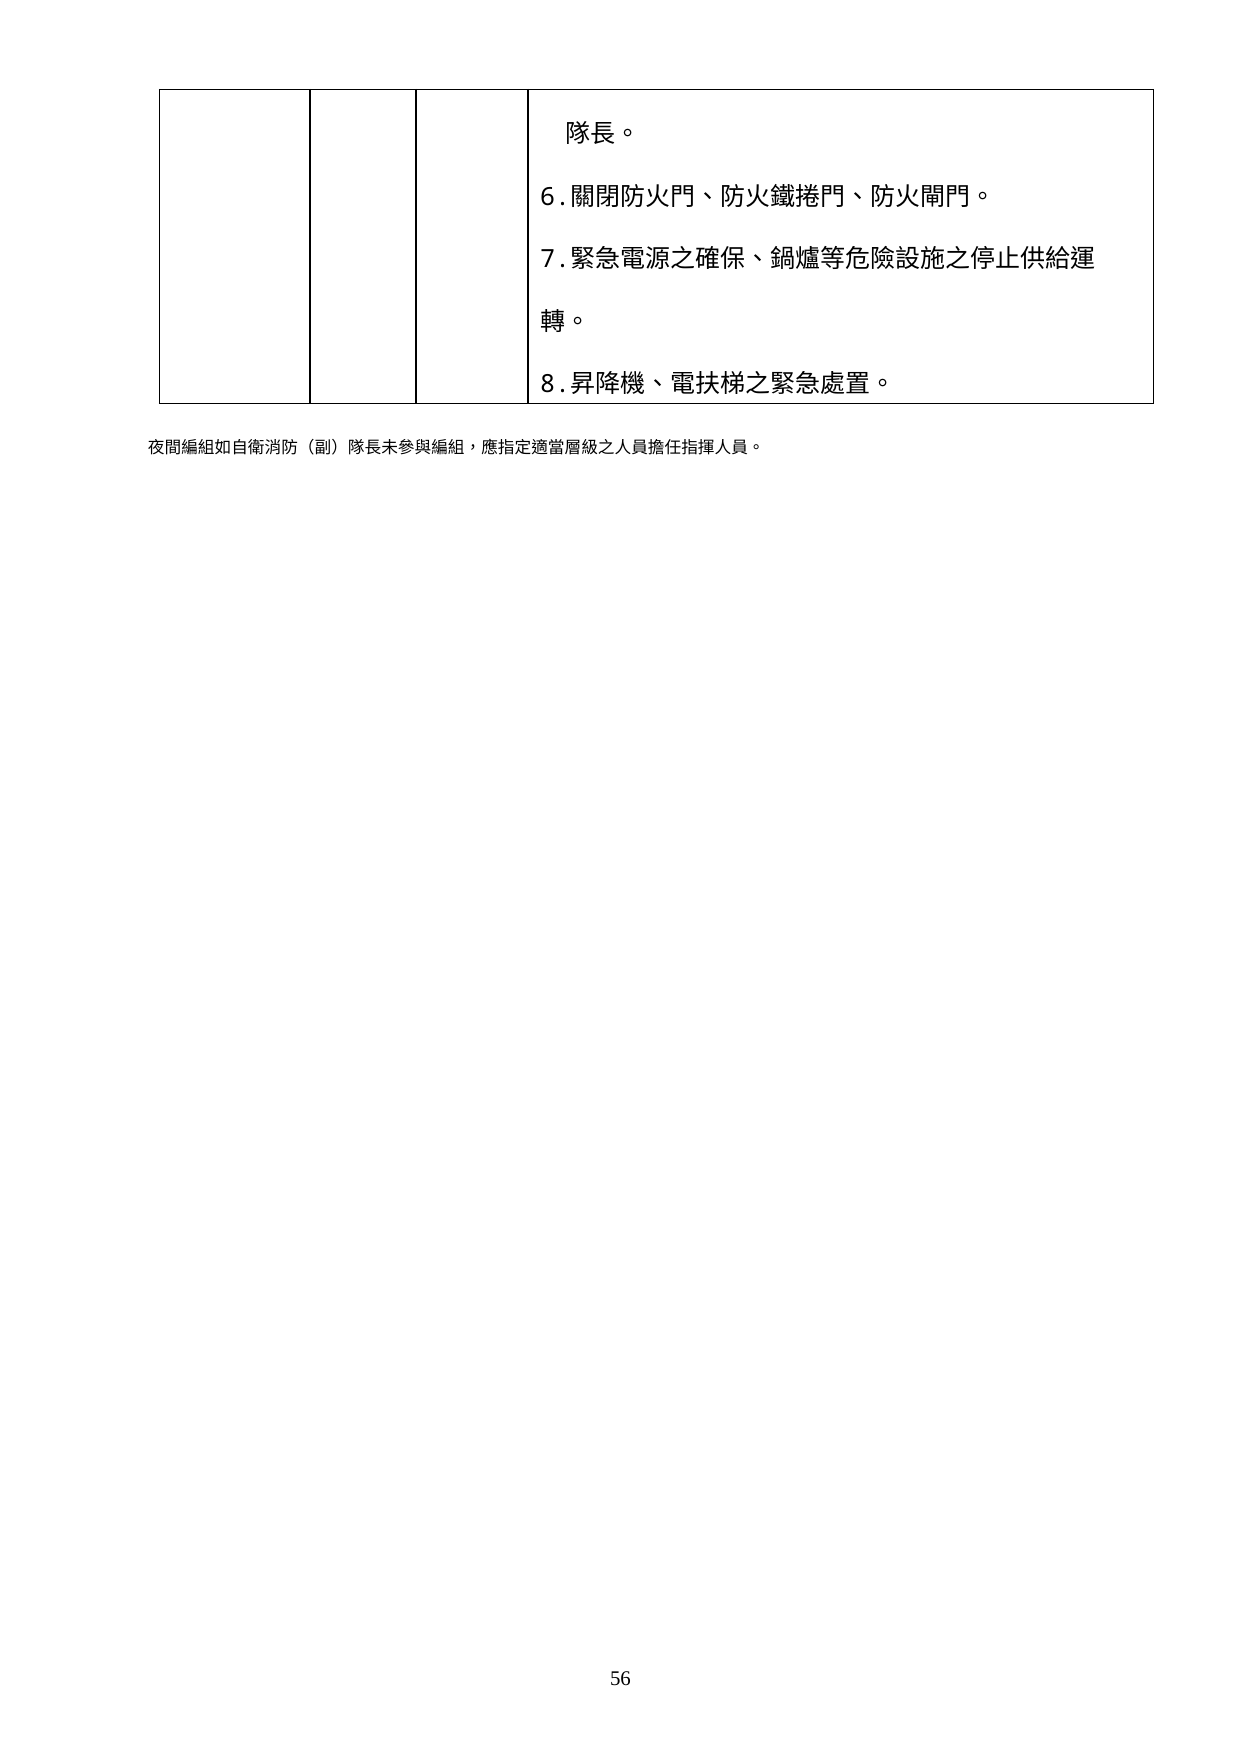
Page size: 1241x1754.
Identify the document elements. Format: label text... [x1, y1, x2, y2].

table_cell [417, 90, 527, 403]
table_cell [160, 90, 309, 403]
table_cell 隊長。 6.關閉防火門、防火鐵捲門、防火閘門。 7.緊急電源之確保、鍋爐等危險設施之停止供給運轉。 8.昇降機、電扶梯之緊急處置。 [529, 90, 1153, 403]
table_cell [311, 90, 415, 403]
text 夜間編組如自衛消防（副）隊長未參與編組，應指定適當層級之人員擔任指揮人員。 [148, 404, 1092, 467]
